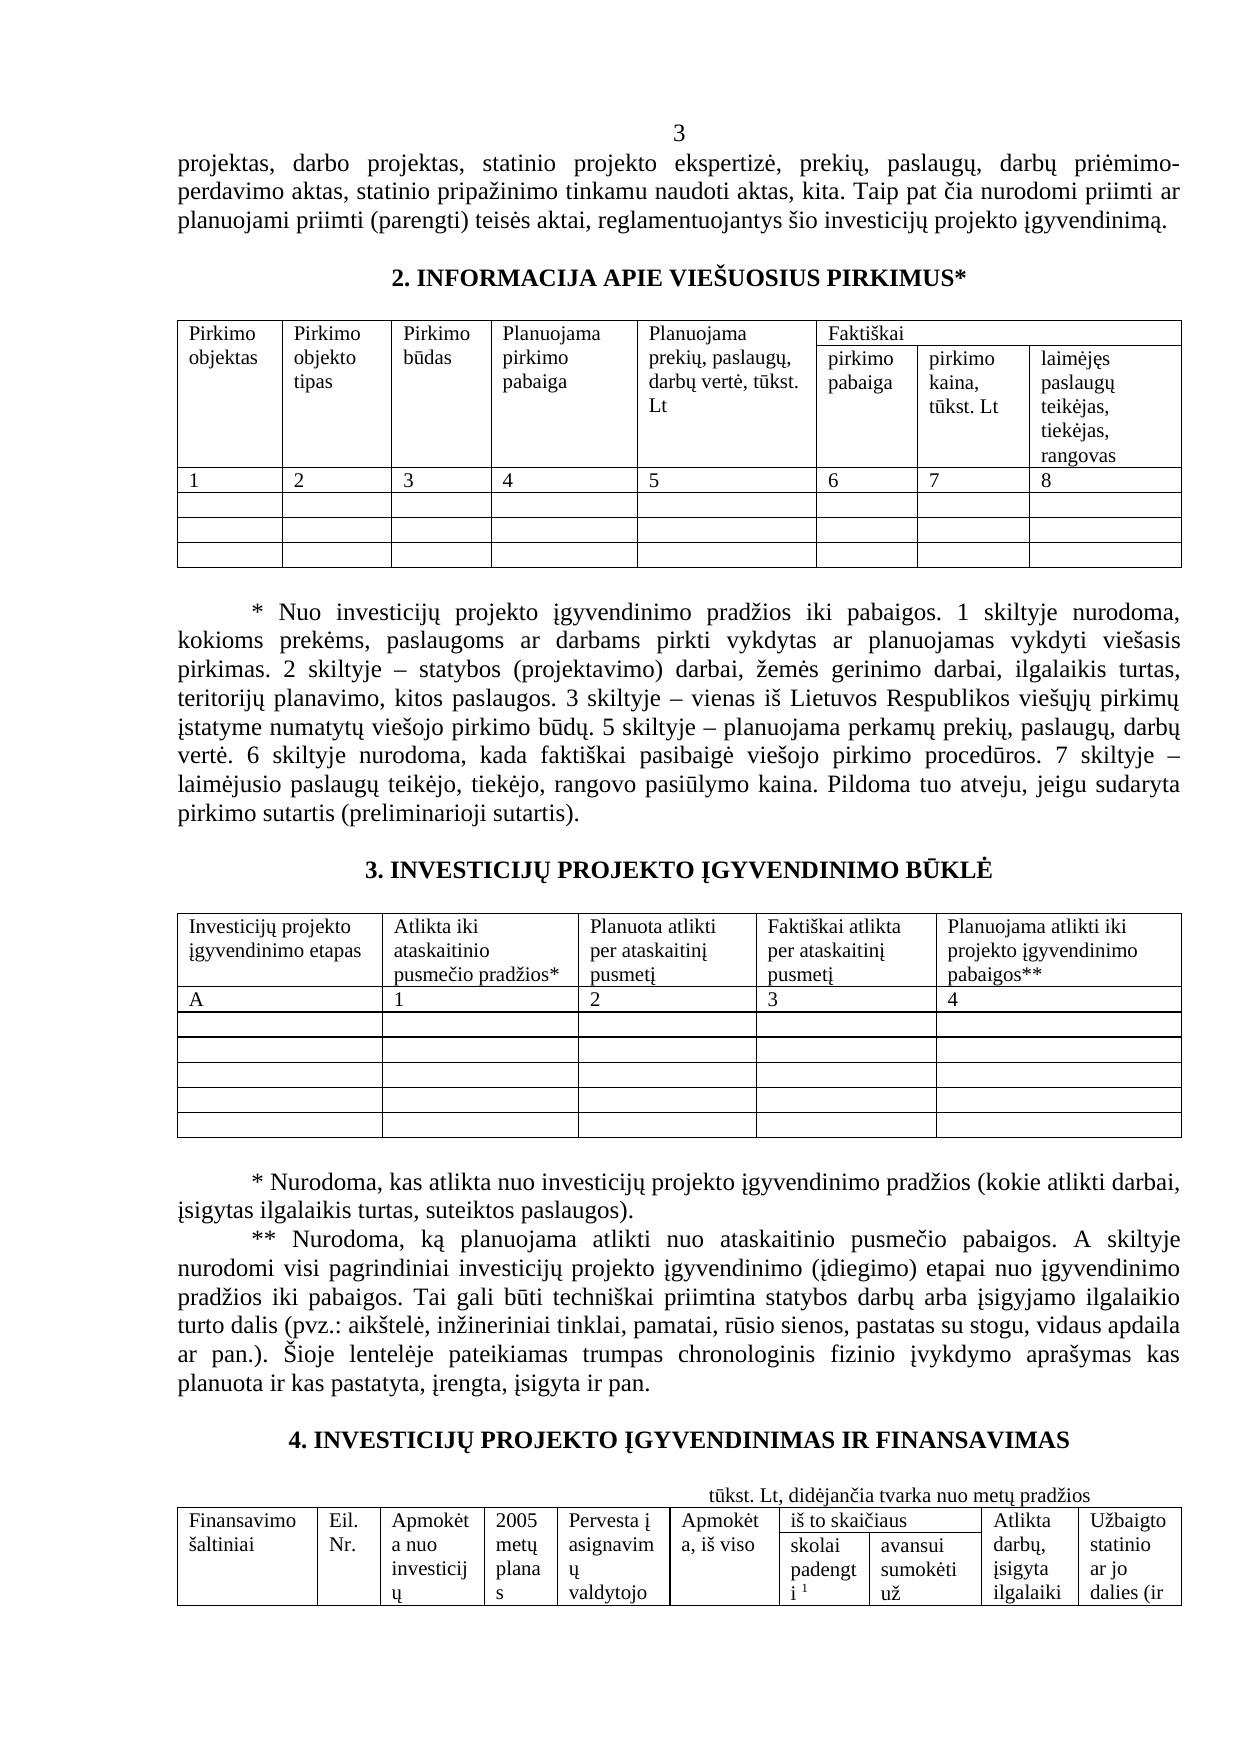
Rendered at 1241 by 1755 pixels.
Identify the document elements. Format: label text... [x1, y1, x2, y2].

table_cell [757, 1013, 936, 1036]
table_header Eil. Nr. [318, 1508, 380, 1605]
text 3. INVESTICIJŲ PROJEKTO ĮGYVENDINIMO BŪKLĖ [177, 856, 1181, 884]
table_cell [383, 1038, 578, 1062]
table_cell 2 [579, 987, 756, 1011]
table_cell 4 [937, 987, 1181, 1011]
table_cell [638, 493, 816, 517]
table_header Užbaigto statinio ar jo dalies (ir [1079, 1508, 1181, 1605]
text 2. INFORMACIJA APIE VIEŠUOSIUS PIRKIMUS* [177, 263, 1181, 291]
table_cell [817, 543, 917, 567]
table_cell [638, 518, 816, 542]
table_cell [757, 1063, 936, 1087]
table_cell 2 [283, 468, 391, 492]
table_cell [937, 1013, 1181, 1036]
table_cell [178, 1113, 382, 1137]
table_header Planuojama prekių, paslaugų, darbų vertė, tūkst. Lt [638, 321, 816, 467]
table_cell [178, 518, 282, 542]
table_cell [178, 1063, 382, 1087]
table_cell pirkimo kaina, tūkst. Lt [918, 346, 1029, 467]
table_cell 3 [392, 468, 491, 492]
text tūkst. Lt, didėjančia tvarka nuo metų pradžios [177, 1483, 1181, 1507]
table_header iš to skaičiaus [780, 1508, 981, 1532]
table_cell [757, 1113, 936, 1137]
table_cell [937, 1113, 1181, 1137]
table_cell [492, 493, 637, 517]
table_cell [1030, 518, 1181, 542]
table_header Pirkimo objektas [178, 321, 282, 467]
table_cell [579, 1063, 756, 1087]
table_cell [757, 1088, 936, 1112]
table_header Atlikta darbų, įsigyta ilgalaiki [982, 1508, 1078, 1605]
table_header Apmokėta, iš viso [671, 1508, 779, 1605]
table_cell [178, 1013, 382, 1036]
text * Nurodoma, kas atlikta nuo investicijų projekto įgyvendinimo pradžios (kokie atlikti darbai, įsigytas ilgalaikis turtas, suteiktos paslaugos). [177, 1167, 1181, 1224]
table_cell [937, 1038, 1181, 1062]
table_header Finansavimo šaltiniai [178, 1508, 317, 1605]
table_header Investicijų projekto įgyvendinimo etapas [178, 914, 382, 986]
table_header Pirkimo būdas [392, 321, 491, 467]
table_cell [392, 518, 491, 542]
table_cell [283, 493, 391, 517]
table_cell 8 [1030, 468, 1181, 492]
table_cell [817, 493, 917, 517]
table_header Pervesta į asignavimų valdytojo [558, 1508, 669, 1605]
table_cell [383, 1063, 578, 1087]
table_cell [392, 493, 491, 517]
text ** Nurodoma, ką planuojama atlikti nuo ataskaitinio pusmečio pabaigos. A skiltyje nurodomi visi pagrindiniai investicijų projekto įgyvendinimo (įdiegimo) etapai nuo įgyvendinimo pradžios iki pabaigos. Tai gali būti techniškai priimtina statybos darbų arba įsigyjamo ilgalaikio turto dalis (pvz.: aikštelė, inžineriniai tinklai, pamatai, rūsio sienos, pastatas su stogu, vidaus apdaila ar pan.). Šioje lentelėje pateikiamas trumpas chronologinis fizinio įvykdymo aprašymas kas planuota ir kas pastatyta, įrengta, įsigyta ir pan. [177, 1224, 1181, 1397]
table_cell [383, 1113, 578, 1137]
table_header Apmokėta nuo investicijų [381, 1508, 484, 1605]
table_cell 4 [492, 468, 637, 492]
table_cell 1 [383, 987, 578, 1011]
table_cell [383, 1088, 578, 1112]
table_cell [918, 493, 1029, 517]
table_cell 1 [178, 468, 282, 492]
table_cell [937, 1088, 1181, 1112]
table_cell [579, 1088, 756, 1112]
table_cell A [178, 987, 382, 1011]
table_header Planuojama atlikti iki projekto įgyvendinimo pabaigos** [937, 914, 1181, 986]
table_cell pirkimo pabaiga [817, 346, 917, 467]
table_cell [579, 1038, 756, 1062]
table_cell laimėjęs paslaugų teikėjas, tiekėjas, rangovas [1030, 346, 1181, 467]
table_cell 5 [638, 468, 816, 492]
table_cell 3 [757, 987, 936, 1011]
text 4. INVESTICIJŲ PROJEKTO ĮGYVENDINIMAS IR FINANSAVIMAS [177, 1425, 1181, 1454]
table_cell [492, 518, 637, 542]
table_cell [283, 518, 391, 542]
table_header Faktiškai [817, 321, 1181, 345]
table_header Faktiškai atlikta per ataskaitinį pusmetį [757, 914, 936, 986]
table_cell [1030, 493, 1181, 517]
table_cell 7 [918, 468, 1029, 492]
text projektas, darbo projektas, statinio projekto ekspertizė, prekių, paslaugų, darbų priėmimo-perdavimo aktas, statinio pripažinimo tinkamu naudoti aktas, kita. Taip pat čia nurodomi priimti ar planuojami priimti (parengti) teisės aktai, reglamentuojantys šio investicijų projekto įgyvendinimą. [177, 148, 1181, 234]
table_cell [392, 543, 491, 567]
table_cell [1030, 543, 1181, 567]
table_header Pirkimo objekto tipas [283, 321, 391, 467]
table_cell [283, 543, 391, 567]
table_cell [579, 1013, 756, 1036]
table_cell [492, 543, 637, 567]
table_header Planuojama pirkimo pabaiga [492, 321, 637, 467]
table_cell [937, 1063, 1181, 1087]
table_header Atlikta iki ataskaitinio pusmečio pradžios* [383, 914, 578, 986]
table_cell avansui sumokėti už [870, 1533, 981, 1605]
table_cell 6 [817, 468, 917, 492]
text * Nuo investicijų projekto įgyvendinimo pradžios iki pabaigos. 1 skiltyje nurodoma, kokioms prekėms, paslaugoms ar darbams pirkti vykdytas ar planuojamas vykdyti viešasis pirkimas. 2 skiltyje – statybos (projektavimo) darbai, žemės gerinimo darbai, ilgalaikis turtas, teritorijų planavimo, kitos paslaugos. 3 skiltyje – vienas iš Lietuvos Respublikos viešųjų pirkimų įstatyme numatytų viešojo pirkimo būdų. 5 skiltyje – planuojama perkamų prekių, paslaugų, darbų vertė. 6 skiltyje nurodoma, kada faktiškai pasibaigė viešojo pirkimo procedūros. 7 skiltyje – laimėjusio paslaugų teikėjo, tiekėjo, rangovo pasiūlymo kaina. Pildoma tuo atveju, jeigu sudaryta pirkimo sutartis (preliminarioji sutartis). [177, 597, 1181, 827]
table_cell [918, 518, 1029, 542]
table_cell [638, 543, 816, 567]
table_cell [579, 1113, 756, 1137]
table_header Planuota atlikti per ataskaitinį pusmetį [579, 914, 756, 986]
table_cell [178, 1038, 382, 1062]
table_header 2005 metų planas [485, 1508, 557, 1605]
table_cell [918, 543, 1029, 567]
table_cell [178, 1088, 382, 1112]
table_cell [757, 1038, 936, 1062]
table_cell skolai padengti 1 [780, 1533, 869, 1605]
table_cell [817, 518, 917, 542]
table_cell [383, 1013, 578, 1036]
table_cell [178, 543, 282, 567]
table_cell [178, 493, 282, 517]
